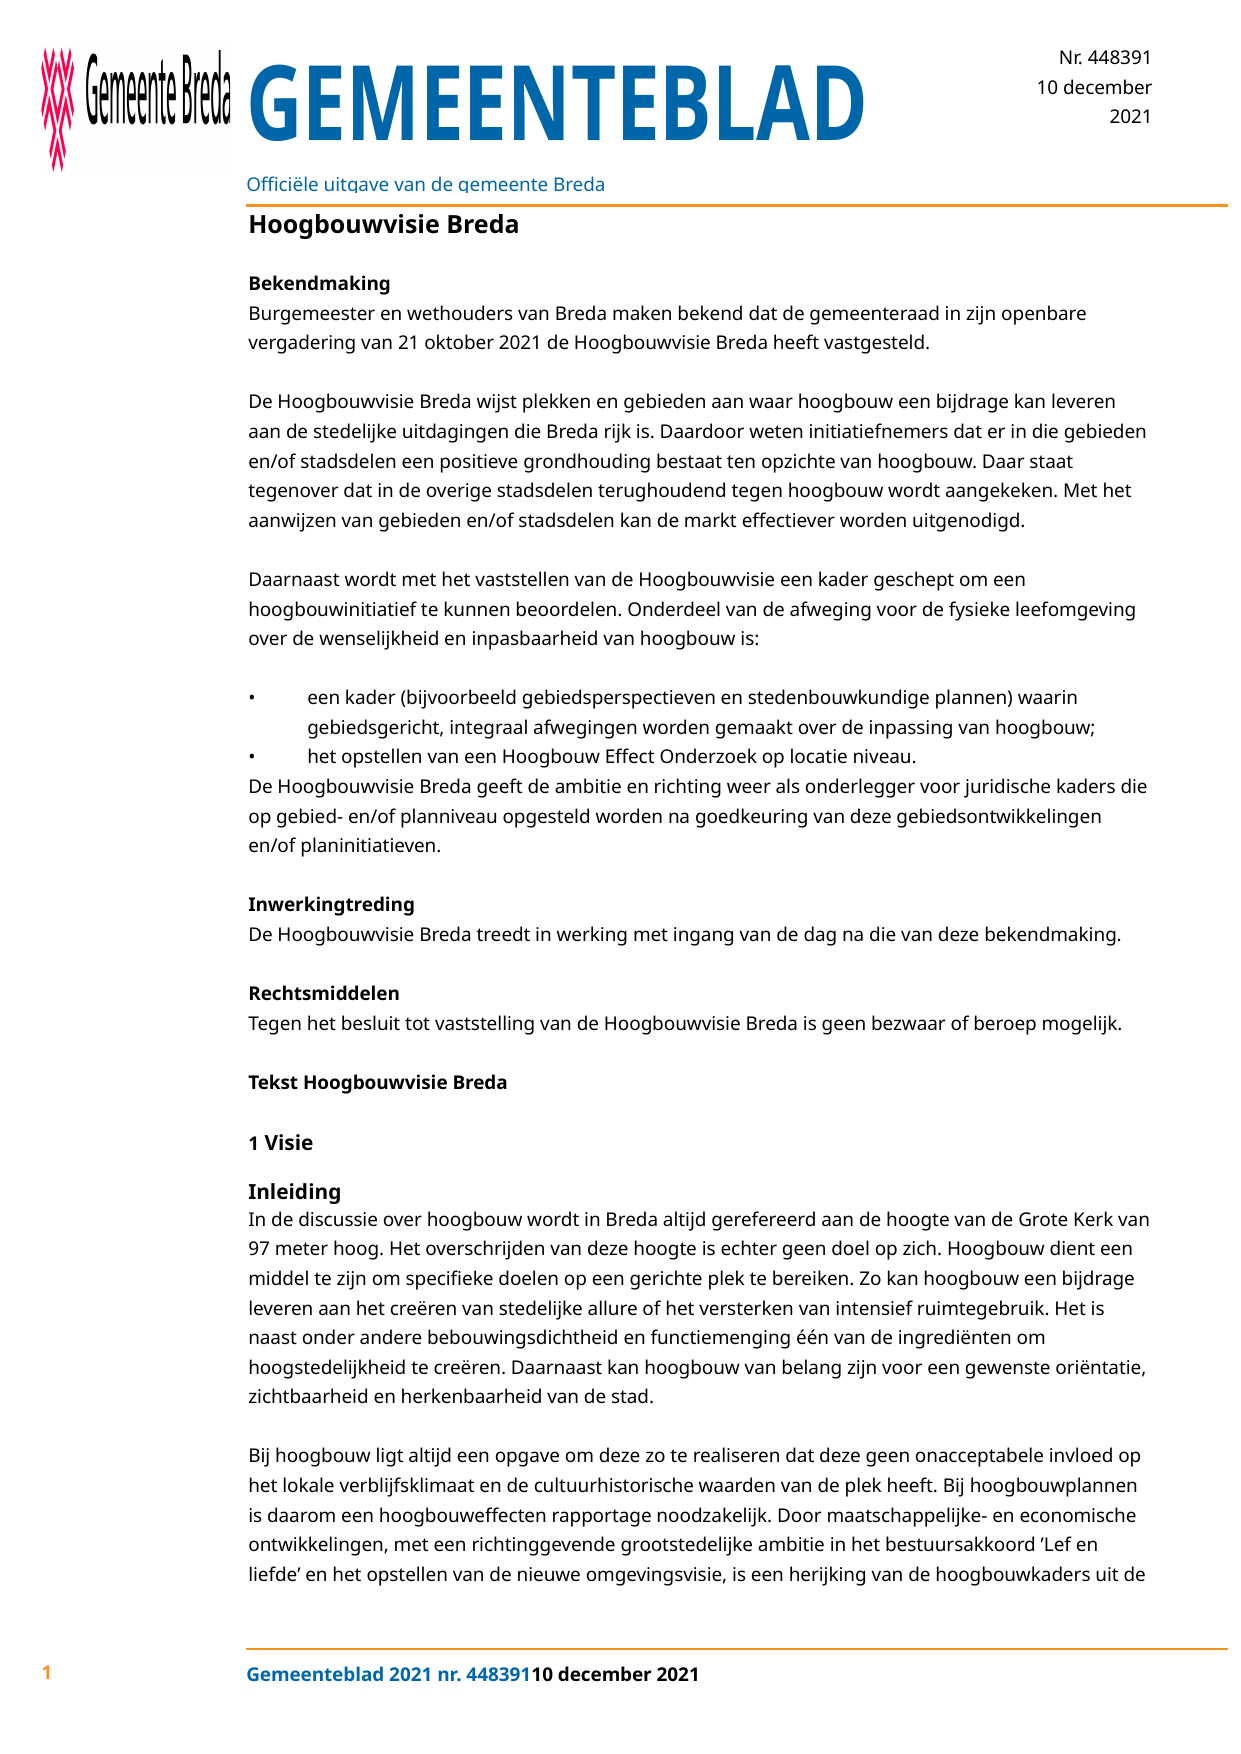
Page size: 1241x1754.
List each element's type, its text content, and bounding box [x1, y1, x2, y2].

list het opstellen van een Hoogbouw Effect Onderzoek op locatie niveau. [248, 744, 1152, 769]
text Burgemeester en wethouders van Breda maken bekend dat de gemeenteraad in zijn openbare vergadering van 21 oktober 2021 de Hoogbouwvisie Breda heeft vastgesteld. [248, 300, 1152, 355]
text Daarnaast wordt met het vaststellen van de Hoogbouwvisie een kader geschept om een hoogbouwinitiatief te kunnen beoordelen. Onderdeel van de afweging voor de fysieke leefomgeving over de wenselijkheid en inpasbaarheid van hoogbouw is: [248, 566, 1152, 651]
text Bij hoogbouw ligt altijd een opgave om deze zo te realiseren dat deze geen onacceptabele invloed op het lokale verblijfsklimaat en de cultuurhistorische waarden van de plek heeft. Bij hoogbouwplannen is daarom een hoogbouweffecten rapportage noodzakelijk. Door maatschappelijke- en economische ontwikkelingen, met een richtinggevende grootstedelijke ambitie in het bestuursakkoord ’Lef en liefde’ en het opstellen van de nieuwe omgevingsvisie, is een herijking van de hoogbouwkaders uit de [248, 1443, 1152, 1587]
text De Hoogbouwvisie Breda geeft de ambitie en richting weer als onderlegger voor juridische kaders die op gebied- en/of planniveau opgesteld worden na goedkeuring van deze gebiedsontwikkelingen en/of planinitiatieven. [248, 773, 1152, 858]
text Inwerkingtreding [248, 892, 1152, 917]
text Tekst Hoogbouwvisie Breda [248, 1069, 1152, 1095]
text Inleiding [248, 1177, 1152, 1206]
text 1 Visie [248, 1128, 1152, 1157]
text In de discussie over hoogbouw wordt in Breda altijd gerefereerd aan de hoogte van de Grote Kerk van 97 meter hoog. Het overschrijden van deze hoogte is echter geen doel op zich. Hoogbouw dient een middel te zijn om specifieke doelen op een gerichte plek te bereiken. Zo kan hoogbouw een bijdrage leveren aan het creëren van stedelijke allure of het versterken van intensief ruimtegebruik. Het is naast onder andere bebouwingsdichtheid en functiemenging één van de ingrediënten om hoogstedelijkheid te creëren. Daarnaast kan hoogbouw van belang zijn voor een gewenste oriëntatie, zichtbaarheid en herkenbaarheid van de stad. [248, 1206, 1152, 1409]
text Bekendmaking [248, 270, 1152, 296]
text De Hoogbouwvisie Breda wijst plekken en gebieden aan waar hoogbouw een bijdrage kan leveren aan de stedelijke uitdagingen die Breda rijk is. Daardoor weten initiatiefnemers dat er in die gebieden en/of stadsdelen een positieve grondhouding bestaat ten opzichte van hoogbouw. Daar staat tegenover dat in de overige stadsdelen terughoudend tegen hoogbouw wordt aangekeken. Met het aanwijzen van gebieden en/of stadsdelen kan de markt effectiever worden uitgenodigd. [248, 389, 1152, 533]
text Rechtsmiddelen [248, 980, 1152, 1006]
picture [41, 47, 231, 172]
text Hoogbouwvisie Breda [248, 207, 1152, 241]
list een kader (bijvoorbeeld gebiedsperspectieven en stedenbouwkundige plannen) waarin gebiedsgericht, integraal afwegingen worden gemaakt over de inpassing van hoogbouw; [248, 684, 1152, 740]
text De Hoogbouwvisie Breda treedt in werking met ingang van de dag na die van deze bekendmaking. [248, 921, 1152, 947]
text Tegen het besluit tot vaststelling van de Hoogbouwvisie Breda is geen bezwaar of beroep mogelijk. [248, 1010, 1152, 1036]
